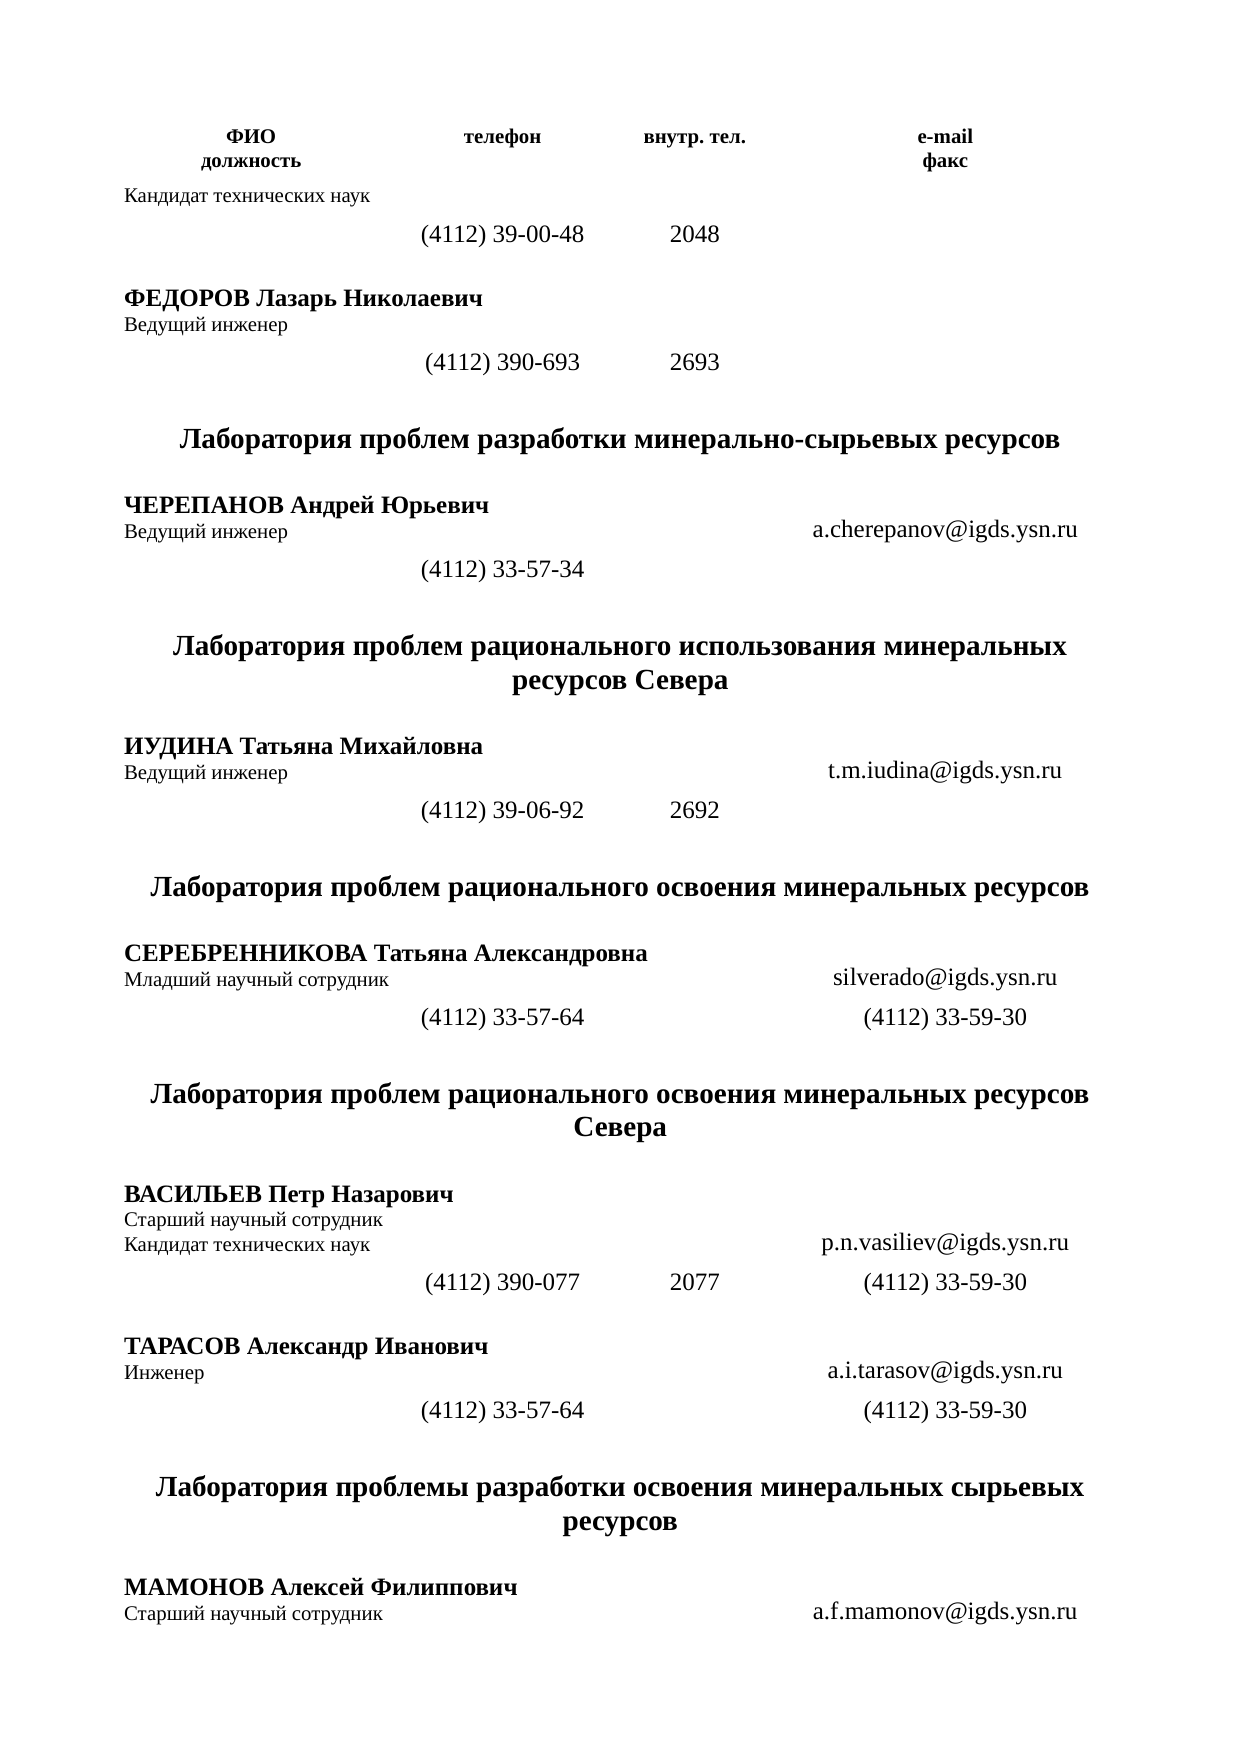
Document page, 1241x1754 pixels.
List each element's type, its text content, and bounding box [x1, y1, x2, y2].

table_cell (4112) 33-57-64 [384, 1390, 621, 1430]
table_cell (4112) 39-06-92 [384, 790, 621, 830]
table_cell Лаборатория проблем рационального использования минеральных ресурсов Севера [118, 589, 1122, 701]
table_cell [621, 549, 768, 589]
table_cell a.cherepanov@igds.ysn.ru [768, 461, 1122, 549]
table_cell [768, 790, 1122, 830]
table_cell 2077 [621, 1261, 768, 1301]
table_cell (4112) 39-00-48 [384, 213, 621, 253]
table_cell [118, 213, 384, 253]
table_cell [768, 254, 1122, 342]
table_cell (4112) 390-693 [384, 342, 621, 382]
table_cell [768, 178, 1122, 213]
table_cell (4112) 33-57-34 [384, 549, 621, 589]
table_cell Лаборатория проблем разработки минеральнo-сырьевых ресурсов [118, 382, 1122, 461]
table_cell a.i.tarasov@igds.ysn.ru [768, 1301, 1122, 1390]
table_cell [118, 997, 384, 1037]
table_cell Лаборатория проблем рационального освоения минеральных ресурсов [118, 830, 1122, 908]
table_header ФИО должность [118, 118, 384, 178]
table_cell a.f.mamonov@igds.ysn.ru [768, 1542, 1122, 1630]
table_header телефон [384, 118, 621, 178]
table_cell [768, 342, 1122, 382]
table_cell p.n.vasiliev@igds.ysn.ru [768, 1149, 1122, 1261]
table_cell [118, 342, 384, 382]
table_cell ЧЕРЕПАНОВ Андрей Юрьевич Ведущий инженер [118, 461, 768, 549]
table_cell [768, 549, 1122, 589]
table_cell (4112) 33-57-64 [384, 997, 621, 1037]
table_cell (4112) 33-59-30 [768, 1390, 1122, 1430]
table_cell [118, 790, 384, 830]
table_cell 2692 [621, 790, 768, 830]
table_cell [118, 549, 384, 589]
table_cell [118, 1390, 384, 1430]
table_cell t.m.iudina@igds.ysn.ru [768, 701, 1122, 789]
table_cell Кандидат технических наук [118, 178, 768, 213]
table_cell [621, 997, 768, 1037]
table_cell Лаборатория проблемы разработки освоения минеральных сырьевых ресурсов [118, 1430, 1122, 1542]
table_cell (4112) 33-59-30 [768, 1261, 1122, 1301]
table_cell Лаборатория проблем рационального освоения минеральных ресурсов Севера [118, 1037, 1122, 1149]
table_cell (4112) 390-077 [384, 1261, 621, 1301]
table_cell [621, 1390, 768, 1430]
table_cell [118, 1261, 384, 1301]
table_cell ТАРАСОВ Александр Иванович Инженер [118, 1301, 768, 1390]
table_cell МАМОНОВ Алексей Филиппович Старший научный сотрудник [118, 1542, 768, 1630]
table_header e-mail факс [768, 118, 1122, 178]
table_cell ВАСИЛЬЕВ Петр Назарович Старший научный сотрудник Кандидат технических наук [118, 1149, 768, 1261]
table_cell ФЕДОРОВ Лазарь Николаевич Ведущий инженер [118, 254, 768, 342]
table_cell 2048 [621, 213, 768, 253]
table_cell СЕРЕБРЕННИКОВА Татьяна Александровна Младший научный сотрудник [118, 908, 768, 997]
table_header внутр. тел. [621, 118, 768, 178]
table_cell (4112) 33-59-30 [768, 997, 1122, 1037]
table_cell [768, 213, 1122, 253]
table_cell 2693 [621, 342, 768, 382]
table_cell ИУДИНА Татьяна Михайловна Ведущий инженер [118, 701, 768, 789]
table_cell silverado@igds.ysn.ru [768, 908, 1122, 997]
